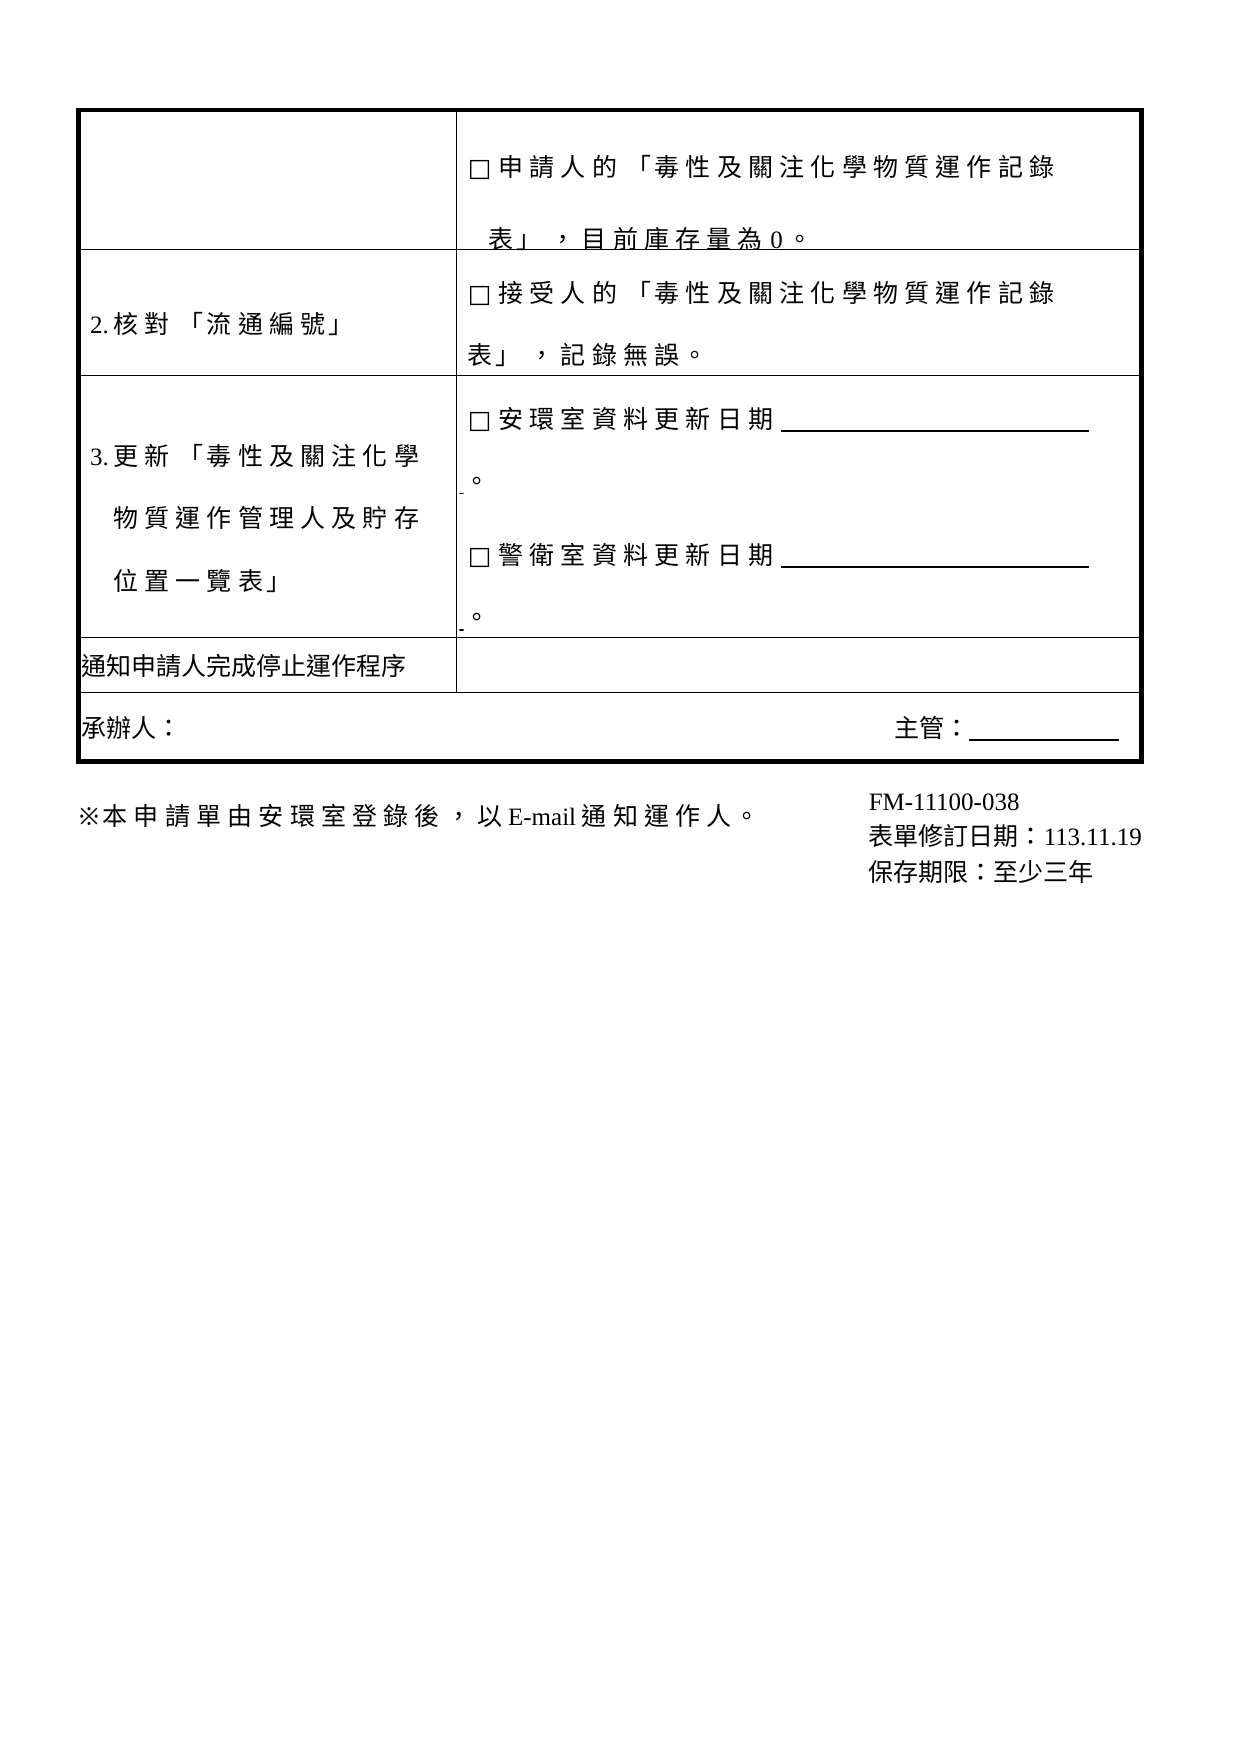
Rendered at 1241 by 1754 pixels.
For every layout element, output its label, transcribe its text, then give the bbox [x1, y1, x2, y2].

table_cell □接受人的「毒性及關注化學物質運作記錄表」，記錄無誤。 [457, 250, 1139, 374]
table_cell [457, 638, 1139, 692]
text 保存期限：至少三年 [868, 852, 1151, 888]
table_cell □安環室資料更新日期 。 □警衛室資料更新日期 。 [457, 376, 1139, 637]
text 表單修訂日期：113.11.19 [868, 816, 1151, 852]
table_cell 2.核對「流通編號」 [81, 250, 456, 374]
text FM-11100-038 [868, 787, 1151, 816]
table_cell 通知申請人完成停止運作程序 [81, 638, 456, 692]
table_header □申請人的「毒性及關注化學物質運作記錄表」，目前庫存量為0。 [457, 112, 1139, 248]
text ※本申請單由安環室登錄後，以E-mail通知運作人。 [78, 764, 1166, 909]
table_cell 承辦人： 主管： [81, 693, 1139, 759]
table_header [81, 112, 456, 248]
table_cell 3.更新「毒性及關注化學物質運作管理人及貯存位置一覽表」 [81, 376, 456, 637]
